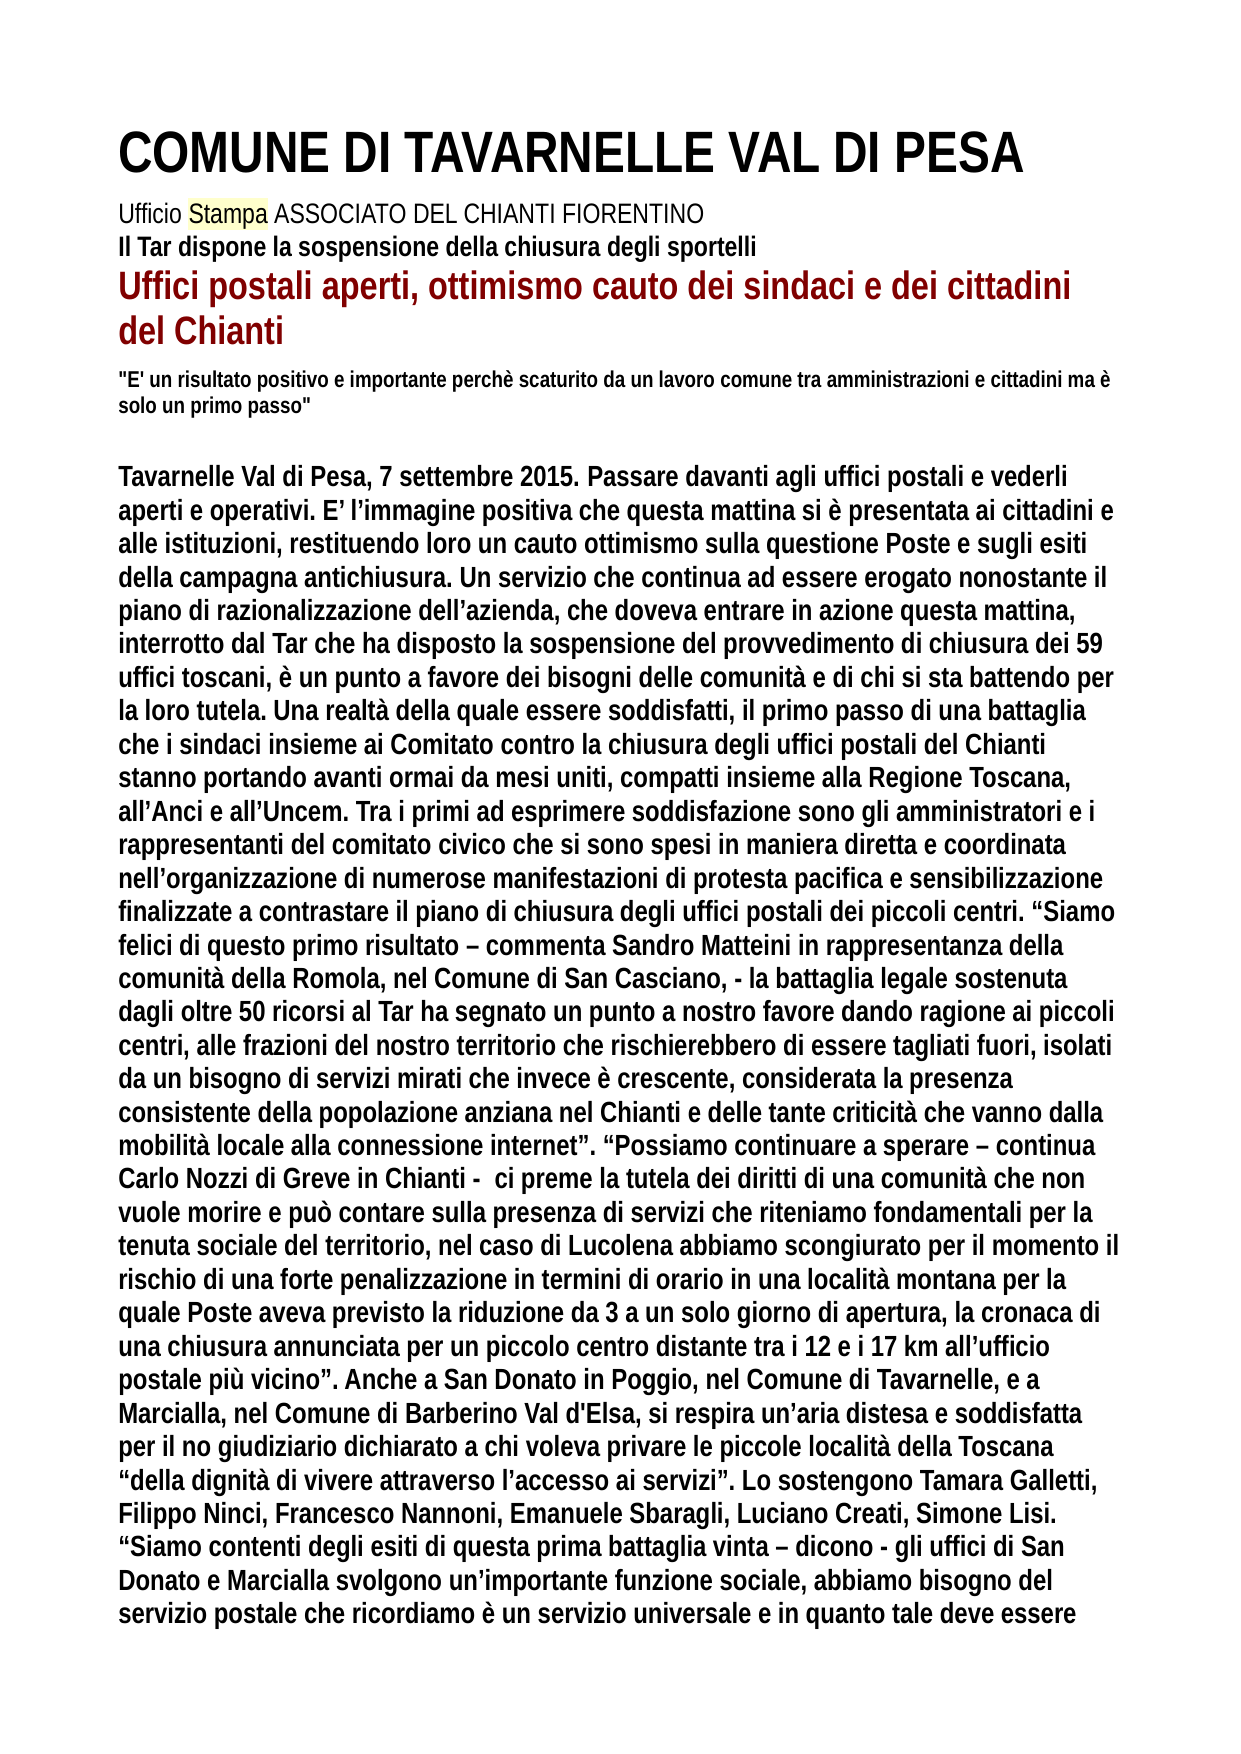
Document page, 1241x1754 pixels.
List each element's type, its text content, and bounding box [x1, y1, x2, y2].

text Tavarnelle Val di Pesa, 7 settembre 2015. Passare davanti agli uffici postali e vederli aperti e operativi. E’ l’immagine positiva che questa mattina si è presentata ai cittadini e alle istituzioni, restituendo loro un cauto ottimismo sulla questione Poste e sugli esiti della campagna antichiusura. Un servizio che continua ad essere erogato nonostante il piano di razionalizzazione dell’azienda, che doveva entrare in azione questa mattina, interrotto dal Tar che ha disposto la sospensione del provvedimento di chiusura dei 59 uffici toscani, è un punto a favore dei bisogni delle comunità e di chi si sta battendo per la loro tutela. Una realtà della quale essere soddisfatti, il primo passo di una battaglia che i sindaci insieme ai Comitato contro la chiusura degli uffici postali del Chianti stanno portando avanti ormai da mesi uniti, compatti insieme alla Regione Toscana, all’Anci e all’Uncem. Tra i primi ad esprimere soddisfazione sono gli amministratori e i rappresentanti del comitato civico che si sono spesi in maniera diretta e coordinata nell’organizzazione di numerose manifestazioni di protesta pacifica e sensibilizzazione finalizzate a contrastare il piano di chiusura degli uffici postali dei piccoli centri. “Siamo felici di questo primo risultato – commenta Sandro Matteini in rappresentanza della comunità della Romola, nel Comune di San Casciano, - la battaglia legale sostenuta dagli oltre 50 ricorsi al Tar ha segnato un punto a nostro favore dando ragione ai piccoli centri, alle frazioni del nostro territorio che rischierebbero di essere tagliati fuori, isolati da un bisogno di servizi mirati che invece è crescente, considerata la presenza consistente della popolazione anziana nel Chianti e delle tante criticità che vanno dalla mobilità locale alla connessione internet”. “Possiamo continuare a sperare – continua Carlo Nozzi di Greve in Chianti - ci preme la tutela dei diritti di una comunità che non vuole morire e può contare sulla presenza di servizi che riteniamo fondamentali per la tenuta sociale del territorio, nel caso di Lucolena abbiamo scongiurato per il momento il rischio di una forte penalizzazione in termini di orario in una località montana per la quale Poste aveva previsto la riduzione da 3 a un solo giorno di apertura, la cronaca di una chiusura annunciata per un piccolo centro distante tra i 12 e i 17 km all’ufficio postale più vicino”. Anche a San Donato in Poggio, nel Comune di Tavarnelle, e a Marcialla, nel Comune di Barberino Val d'Elsa, si respira un’aria distesa e soddisfatta per il no giudiziario dichiarato a chi voleva privare le piccole località della Toscana “della dignità di vivere attraverso l’accesso ai servizi”. Lo sostengono Tamara Galletti, Filippo Ninci, Francesco Nannoni, Emanuele Sbaragli, Luciano Creati, Simone Lisi. “Siamo contenti degli esiti di questa prima battaglia vinta – dicono - gli uffici di San Donato e Marcialla svolgono un’importante funzione sociale, abbiamo bisogno del servizio postale che ricordiamo è un servizio universale e in quanto tale deve essere [118, 459, 1122, 1630]
text Uffici postali aperti, ottimismo cauto dei sindaci e dei cittadini del Chianti [118, 262, 1122, 353]
text "E' un risultato positivo e importante perchè scaturito da un lavoro comune tra amministrazioni e cittadini ma è solo un primo passo" [118, 366, 1122, 418]
text Il Tar dispone la sospensione della chiusura degli sportelli [118, 230, 1122, 262]
text Ufficio Stampa ASSOCIATO DEL CHIANTI FIORENTINO [118, 198, 1122, 230]
text COMUNE DI TAVARNELLE VAL DI PESA [118, 118, 1122, 185]
